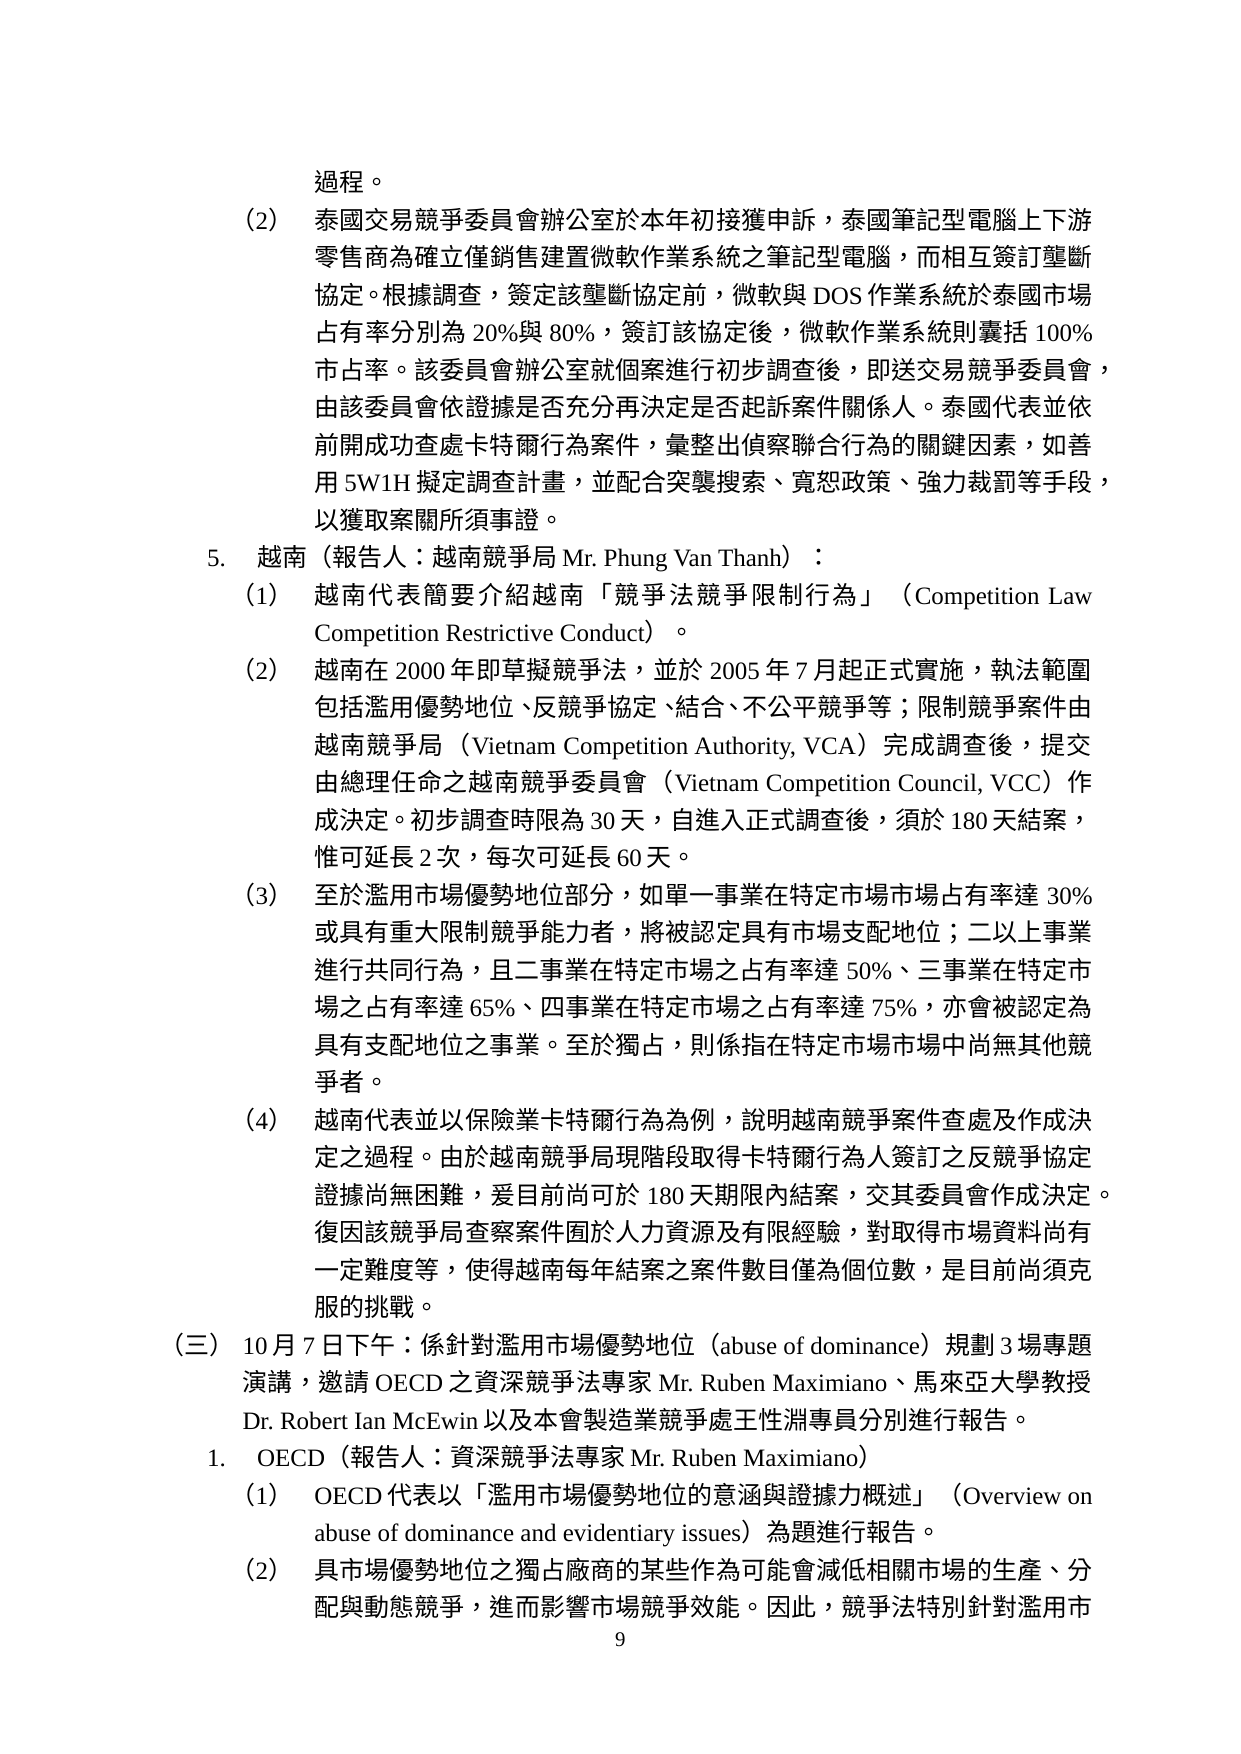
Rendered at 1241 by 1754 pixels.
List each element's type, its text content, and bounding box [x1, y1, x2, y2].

list OECD（報告人：資深競爭法專家Mr. Ruben Maximiano） [207, 1437, 1092, 1475]
list OECD代表以「濫用市場優勢地位的意涵與證據力概述」（Overview on abuse of dominance and evidentiary issues）為題進行報告。 [230, 1475, 1092, 1550]
list 泰國交易競爭委員會辦公室於本年初接獲申訴，泰國筆記型電腦上下游零售商為確立僅銷售建置微軟作業系統之筆記型電腦，而相互簽訂壟斷協定。根據調查，簽定該壟斷協定前，微軟與DOS作業系統於泰國市場占有率分別為20%與80%，簽訂該協定後，微軟作業系統則囊括100%市占率。該委員會辦公室就個案進行初步調查後，即送交易競爭委員會，由該委員會依證據是否充分再決定是否起訴案件關係人。泰國代表並依前開成功查處卡特爾行為案件，彙整出偵察聯合行為的關鍵因素，如善用5W1H擬定調查計畫，並配合突襲搜索、寬恕政策、強力裁罰等手段，以獲取案關所須事證。 [230, 200, 1092, 537]
list 越南代表並以保險業卡特爾行為為例，說明越南競爭案件查處及作成決定之過程。由於越南競爭局現階段取得卡特爾行為人簽訂之反競爭協定證據尚無困難，爰目前尚可於180天期限內結案，交其委員會作成決定。復因該競爭局查察案件囿於人力資源及有限經驗，對取得市場資料尚有一定難度等，使得越南每年結案之案件數目僅為個位數，是目前尚須克服的挑戰。 [230, 1100, 1092, 1325]
list 10月7日下午：係針對濫用市場優勢地位（abuse of dominance）規劃3場專題演講，邀請OECD之資深競爭法專家Mr. Ruben Maximiano、馬來亞大學教授Dr. Robert Ian McEwin以及本會製造業競爭處王性淵專員分別進行報告。 [159, 1325, 1092, 1437]
list 至於濫用市場優勢地位部分，如單一事業在特定市場市場占有率達30%或具有重大限制競爭能力者，將被認定具有市場支配地位；二以上事業進行共同行為，且二事業在特定市場之占有率達50%、三事業在特定市場之占有率達65%、四事業在特定市場之占有率達75%，亦會被認定為具有支配地位之事業。至於獨占，則係指在特定市場市場中尚無其他競爭者。 [230, 875, 1092, 1100]
list 越南（報告人：越南競爭局Mr. Phung Van Thanh）： [207, 537, 1092, 575]
list 具市場優勢地位之獨占廠商的某些作為可能會減低相關市場的生產、分配與動態競爭，進而影響市場競爭效能。因此，競爭法特別針對濫用市 [230, 1550, 1092, 1625]
list 越南在2000年即草擬競爭法，並於2005年7月起正式實施，執法範圍包括濫用優勢地位、反競爭協定、結合、不公平競爭等；限制競爭案件由越南競爭局（Vietnam Competition Authority, VCA）完成調查後，提交由總理任命之越南競爭委員會（Vietnam Competition Council, VCC）作成決定。初步調查時限為30天，自進入正式調查後，須於180天結案，惟可延長2次，每次可延長60天。 [230, 650, 1092, 875]
list 越南代表簡要介紹越南「競爭法競爭限制行為」（Competition Law Competition Restrictive Conduct）。 [230, 575, 1092, 650]
list 泰方代表以泰國本年初「筆記型電腦作業系統卡特爾行為」（Cartels Case: Preloaded Windows 100%）案例，說明泰國針對卡特爾案件之查處過程。 [230, 162, 1092, 200]
